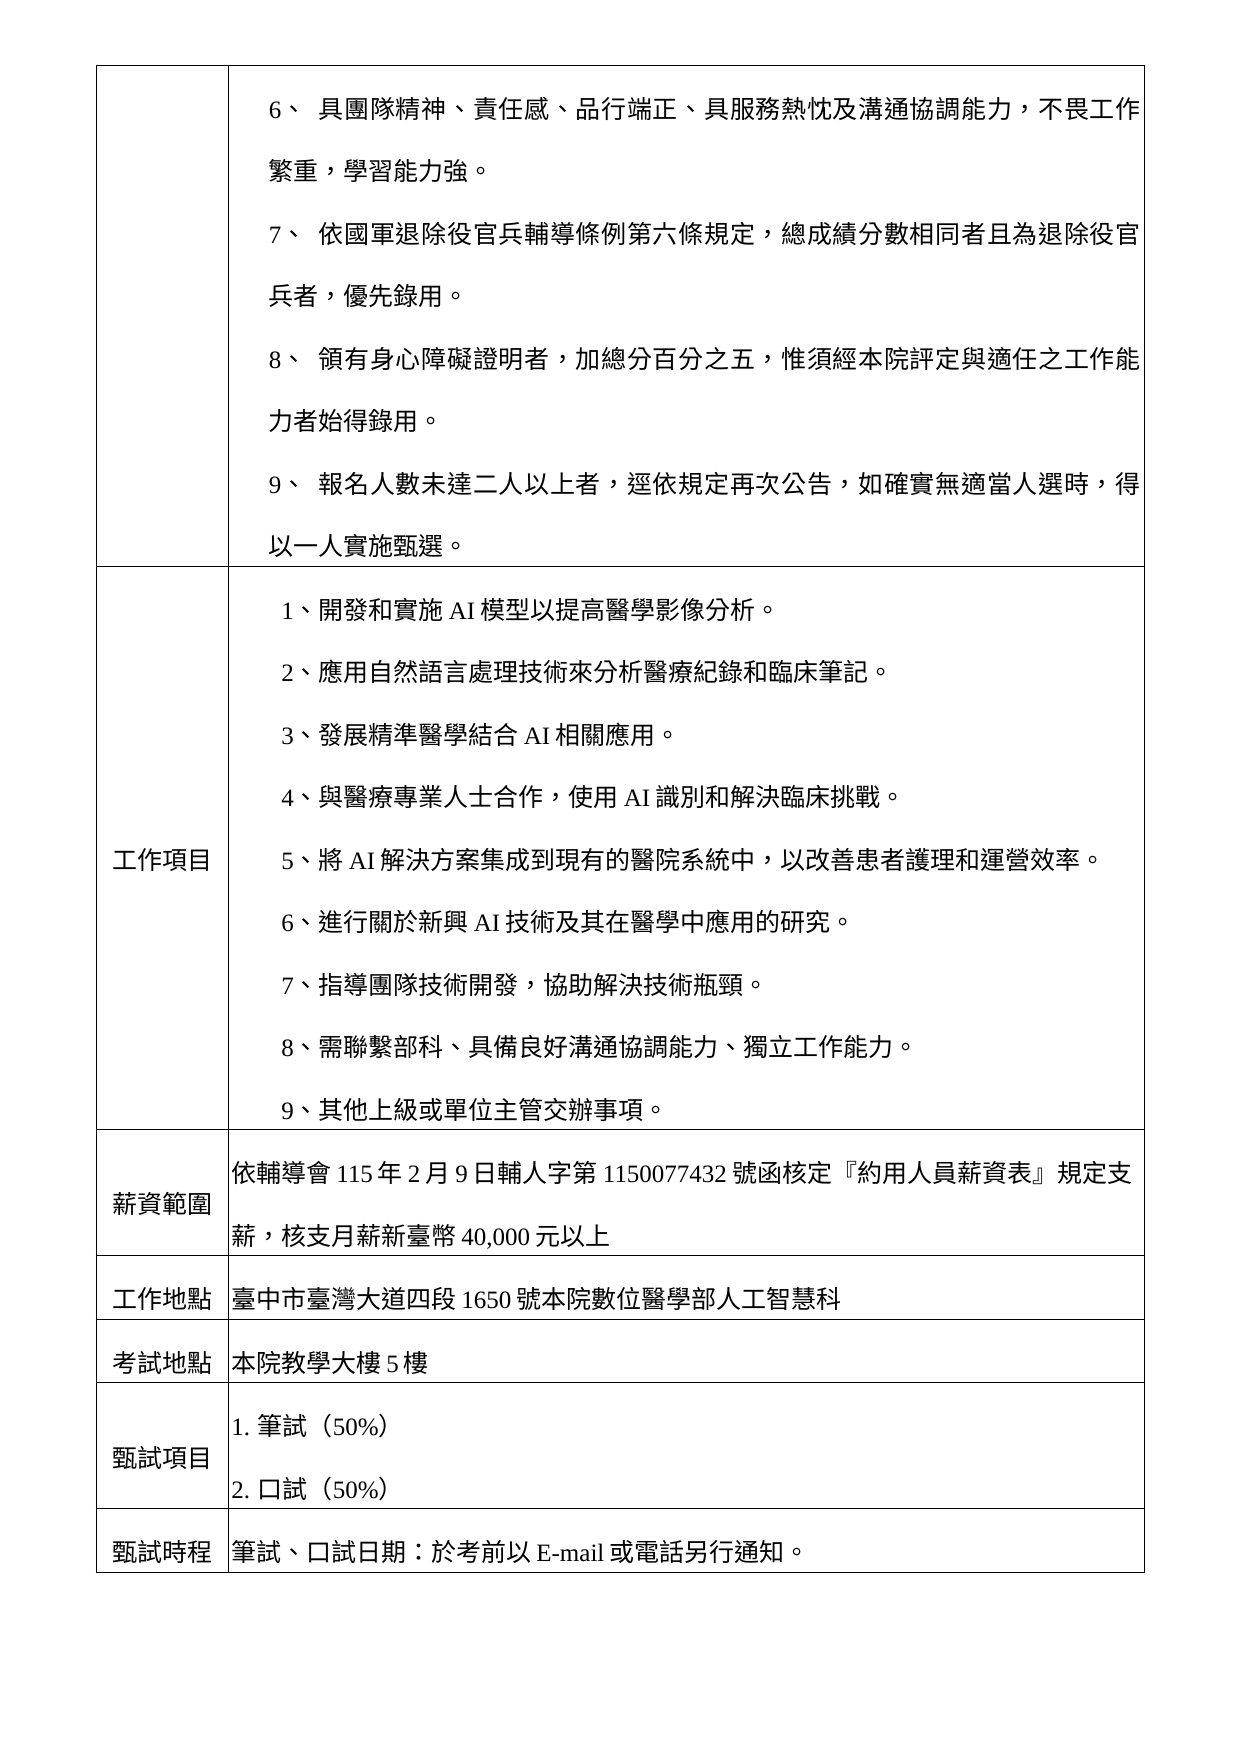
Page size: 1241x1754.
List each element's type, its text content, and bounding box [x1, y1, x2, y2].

table_cell 薪資範圍 [97, 1130, 228, 1255]
table_cell [97, 66, 228, 566]
table_cell 甄試時程 [97, 1509, 228, 1572]
table_cell 考試地點 [97, 1320, 228, 1382]
table_cell 甄試項目 [97, 1383, 228, 1508]
table_cell 依輔導會115年2月9日輔人字第1150077432號函核定『約用人員薪資表』規定支薪，核支月薪新臺幣40,000元以上 [229, 1130, 1144, 1255]
table_cell 工作地點 [97, 1256, 228, 1319]
table_cell 開發和實施AI模型以提高醫學影像分析。 應用自然語言處理技術來分析醫療紀錄和臨床筆記。 發展精準醫學結合AI相關應用。 與醫療專業人士合作，使用AI識別和解決臨床挑戰。 將AI解決方案集成到現有的醫院系統中，以改善患者護理和運營效率。 進行關於新興AI技術及其在醫學中應用的研究。 指導團隊技術開發，協助解決技術瓶頸。 需聯繫部科、具備良好溝通協調能力、獨立工作能力。 其他上級或單位主管交辦事項。 [229, 567, 1144, 1129]
table_cell 契約資訊工程師具有國內、外大學資訊、醫療資訊、統計、數學相關學系畢業，並具與擬任工作相當之工作經驗者。 契約高級資訊工程師具有下列各項之一者始得擔任： 國內、外大學資訊、醫療資訊、統計、數學相關學系畢業，並具有碩士學位與擬任工作相當之工作經驗者。 契約資訊工程師具有擬任工作二年以上相當之工作經驗。 契約資深高級資訊工程師具有下列各項之一者始得擔任： 國內、外大學資訊相關學系研究所畢業，具有博士學位並有實務工作經驗一年以上者。 任職榮民總醫院契約高級資訊工程師具有擬任工作三年以上相當之工作經驗。 需具備下列其一領域： 熟悉NLP和LLM（如Llama）模型的開發與應用。 AI影像模型開發與應用。 基因數據分析及相關模型的開發與應用。 高等統計理論與機器學習演算方法。 符合醫療人工智慧發展相關新科技技能。 具以下經驗者尤佳： 擁有開發和部署AI模型的經驗者。 熟練使用Python等程式語言和TansorFlow或PyTorch等框架。 具團隊精神、責任感、品行端正、具服務熱忱及溝通協調能力，不畏工作繁重，學習能力強。 依國軍退除役官兵輔導條例第六條規定，總成績分數相同者且為退除役官兵者，優先錄用。 領有身心障礙證明者，加總分百分之五，惟須經本院評定與適任之工作能力者始得錄用。 報名人數未達二人以上者，逕依規定再次公告，如確實無適當人選時，得以一人實施甄選。 [229, 66, 1144, 566]
table_cell 工作項目 [97, 567, 228, 1129]
table_cell 本院教學大樓5樓 [229, 1320, 1144, 1382]
table_cell 筆試、口試日期：於考前以E-mail或電話另行通知。 [229, 1509, 1144, 1572]
table_cell 臺中市臺灣大道四段1650號本院數位醫學部人工智慧科 [229, 1256, 1144, 1319]
table_cell 筆試（50%） 口試（50%） [229, 1383, 1144, 1508]
